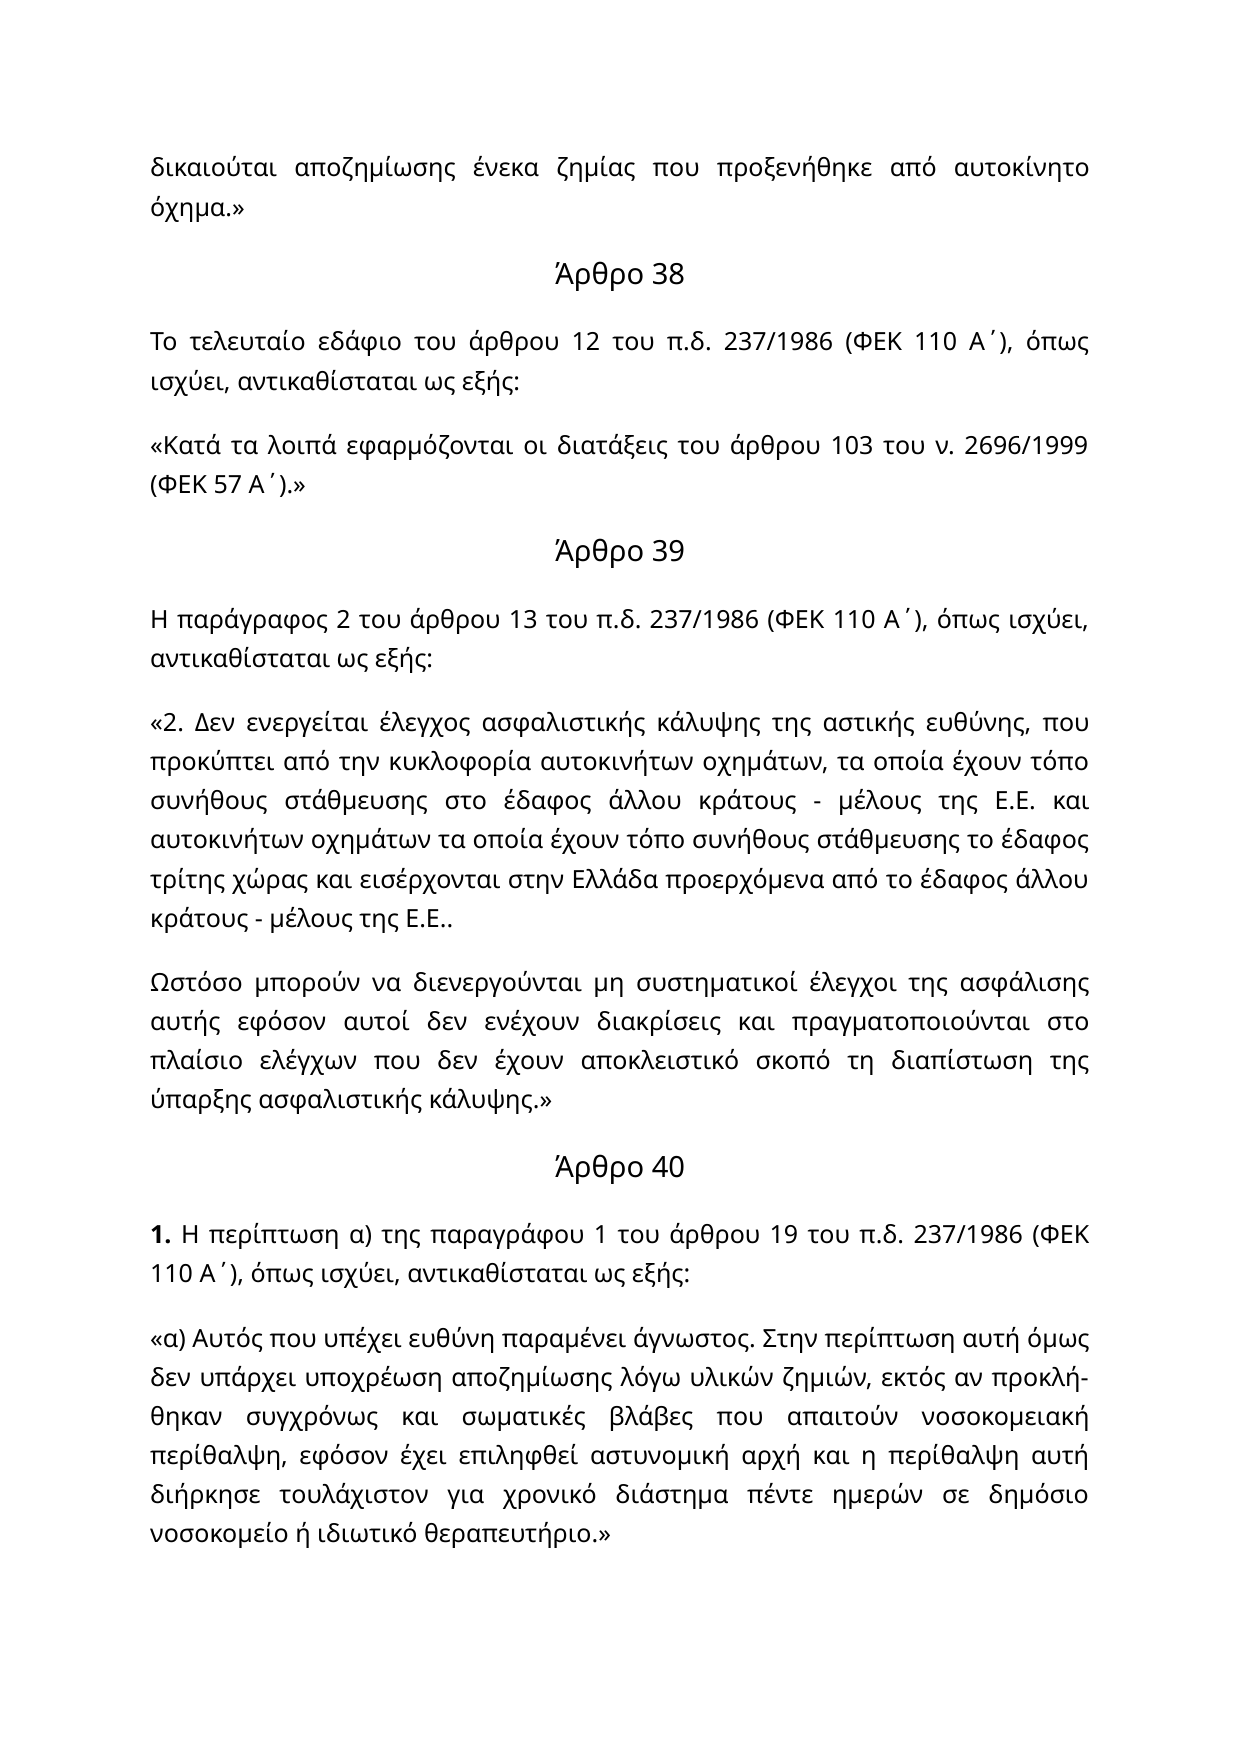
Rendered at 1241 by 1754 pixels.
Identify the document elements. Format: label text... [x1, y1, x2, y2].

text «α) Αυτός που υπέχει ευθύνη παραμένει άγνωστος. Στην περίπτωση αυτή όμως δεν υπάρχει υποχρέωση αποζημίωσης λόγω υλικών ζημιών, εκτός αν προκλή- θηκαν συγχρόνως και σωματικές βλάβες που απαιτούν νοσοκομειακή περίθαλψη, εφόσον έχει επιληφθεί αστυνομική αρχή και η περίθαλψη αυτή διήρκησε τουλάχιστον για χρονικό διάστημα πέντε ημερών σε δημόσιο νοσοκομείο ή ιδιωτικό θεραπευτήριο.» [150, 1320, 1090, 1550]
text «2. Δεν ενεργείται έλεγχος ασφαλιστικής κάλυψης της αστικής ευθύνης, που προκύπτει από την κυκλοφορία αυτοκινήτων οχημάτων, τα οποία έχουν τόπο συνήθους στάθμευσης στο έδαφος άλλου κράτους - μέλους της Ε.Ε. και αυτοκινήτων οχημάτων τα οποία έχουν τόπο συνήθους στάθμευσης το έδαφος τρίτης χώρας και εισέρχονται στην Ελλάδα προερχόμενα από το έδαφος άλλου κράτους - μέλους της Ε.Ε.. [150, 704, 1090, 934]
text «Κατά τα λοιπά εφαρμόζονται οι διατάξεις του άρθρου 103 του ν. 2696/1999 (ΦΕΚ 57 Α΄).» [150, 427, 1090, 501]
subtitle Άρθρο 38 [150, 253, 1090, 293]
subtitle Άρθρο 39 [150, 531, 1090, 570]
text Η παράγραφος 2 του άρθρου 13 του π.δ. 237/1986 (ΦΕΚ 110 Α΄), όπως ισχύει, αντικαθίσταται ως εξής: [150, 601, 1090, 674]
text Ωστόσο μπορούν να διενεργούνται μη συστηματικοί έλεγχοι της ασφάλισης αυτής εφόσον αυτοί δεν ενέχουν διακρίσεις και πραγματοποιούνται στο πλαίσιο ελέγχων που δεν έχουν αποκλειστικό σκοπό τη διαπίστωση της ύπαρξης ασφαλιστικής κάλυψης.» [150, 964, 1090, 1116]
text Το τελευταίο εδάφιο του άρθρου 12 του π.δ. 237/1986 (ΦΕΚ 110 Α΄), όπως ισχύει, αντικαθίσταται ως εξής: [150, 324, 1090, 397]
subtitle Άρθρο 40 [150, 1146, 1090, 1186]
text 1. Η περίπτωση α) της παραγράφου 1 του άρθρου 19 του π.δ. 237/1986 (ΦΕΚ 110 Α΄), όπως ισχύει, αντικαθίσταται ως εξής: [150, 1217, 1090, 1290]
text δικαιούται αποζημίωσης ένεκα ζημίας που προξενήθηκε από αυτοκίνητο όχημα.» [150, 150, 1090, 223]
